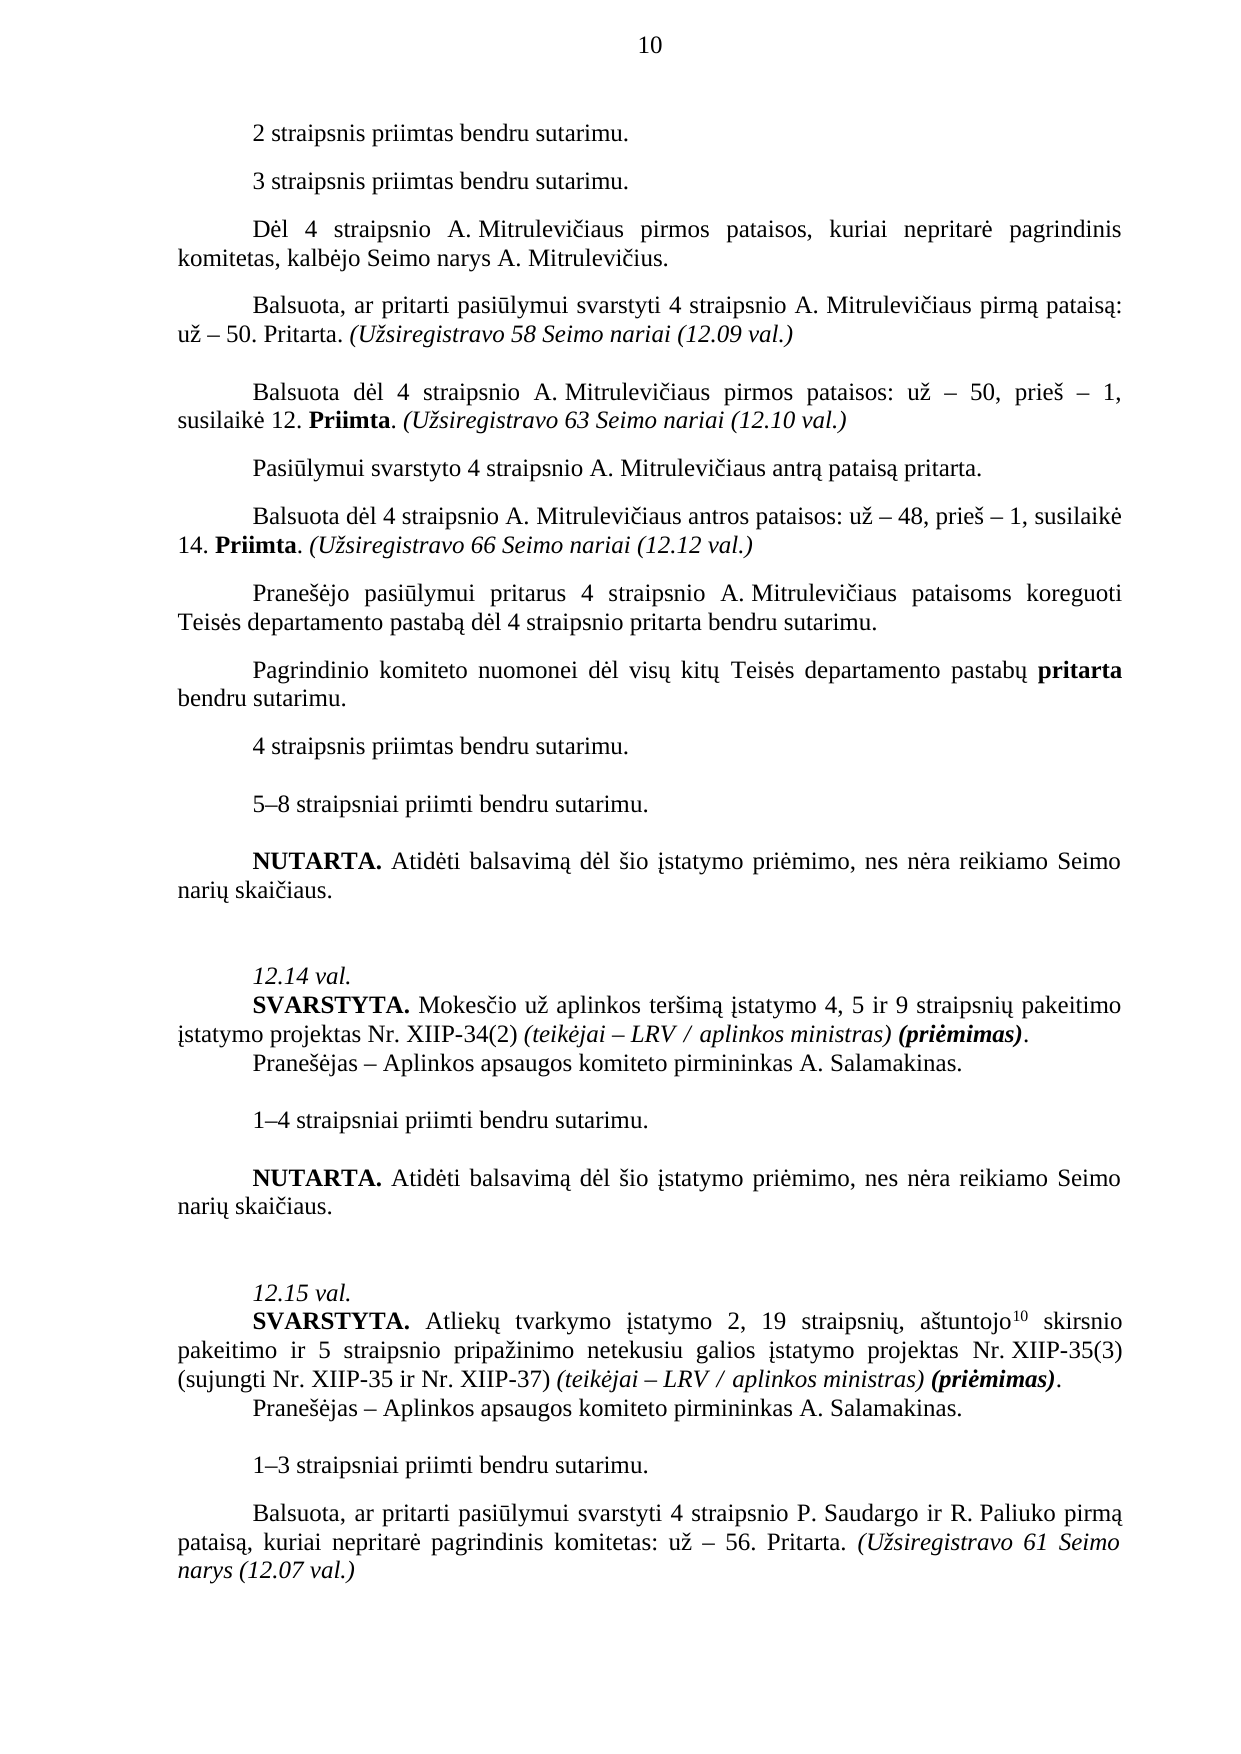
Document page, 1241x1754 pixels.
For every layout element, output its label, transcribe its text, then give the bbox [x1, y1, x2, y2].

text 5–8 straipsniai priimti bendru sutarimu. [177, 789, 1122, 818]
text 12.15 val. [177, 1278, 1122, 1306]
text SVARSTYTA. Mokesčio už aplinkos teršimą įstatymo 4, 5 ir 9 straipsnių pakeitimo įstatymo projektas Nr. XIIP-34(2) (teikėjai – LRV / aplinkos ministras) (priėmimas). [177, 990, 1122, 1048]
text 4 straipsnis priimtas bendru sutarimu. [177, 731, 1122, 760]
text Balsuota dėl 4 straipsnio A. Mitrulevičiaus antros pataisos: už – 48, prieš – 1, susilaikė 14. Priimta. (Užsiregistravo 66 Seimo nariai (12.12 val.) [177, 501, 1122, 559]
text Pasiūlymui svarstyto 4 straipsnio A. Mitrulevičiaus antrą pataisą pritarta. [177, 453, 1122, 482]
text 1–3 straipsniai priimti bendru sutarimu. [177, 1450, 1122, 1479]
text Pranešėjo pasiūlymui pritarus 4 straipsnio A. Mitrulevičiaus pataisoms koreguoti Teisės departamento pastabą dėl 4 straipsnio pritarta bendru sutarimu. [177, 578, 1122, 636]
text 12.14 val. [177, 961, 1122, 990]
text Balsuota dėl 4 straipsnio A. Mitrulevičiaus pirmos pataisos: už – 50, prieš – 1, susilaikė 12. Priimta. (Užsiregistravo 63 Seimo nariai (12.10 val.) [177, 377, 1122, 434]
text 3 straipsnis priimtas bendru sutarimu. [177, 166, 1122, 195]
text SVARSTYTA. Atliekų tvarkymo įstatymo 2, 19 straipsnių, aštuntojo10 skirsnio pakeitimo ir 5 straipsnio pripažinimo netekusiu galios įstatymo projektas Nr. XIIP-35(3) (sujungti Nr. XIIP-35 ir Nr. XIIP-37) (teikėjai – LRV / aplinkos ministras) (priėmimas). [177, 1306, 1122, 1393]
text Balsuota, ar pritarti pasiūlymui svarstyti 4 straipsnio A. Mitrulevičiaus pirmą pataisą: už – 50. Pritarta. (Užsiregistravo 58 Seimo nariai (12.09 val.) [177, 291, 1122, 348]
text 2 straipsnis priimtas bendru sutarimu. [177, 118, 1122, 147]
text NUTARTA. Atidėti balsavimą dėl šio įstatymo priėmimo, nes nėra reikiamo Seimo narių skaičiaus. [177, 1163, 1122, 1220]
text Pranešėjas – Aplinkos apsaugos komiteto pirmininkas A. Salamakinas. [177, 1048, 1122, 1076]
text NUTARTA. Atidėti balsavimą dėl šio įstatymo priėmimo, nes nėra reikiamo Seimo narių skaičiaus. [177, 846, 1122, 904]
text Balsuota, ar pritarti pasiūlymui svarstyti 4 straipsnio P. Saudargo ir R. Paliuko pirmą pataisą, kuriai nepritarė pagrindinis komitetas: už – 56. Pritarta. (Užsiregistravo 61 Seimo narys (12.07 val.) [177, 1498, 1122, 1584]
text Pranešėjas – Aplinkos apsaugos komiteto pirmininkas A. Salamakinas. [177, 1393, 1122, 1421]
text 1–4 straipsniai priimti bendru sutarimu. [177, 1105, 1122, 1134]
text Dėl 4 straipsnio A. Mitrulevičiaus pirmos pataisos, kuriai nepritarė pagrindinis komitetas, kalbėjo Seimo narys A. Mitrulevičius. [177, 214, 1122, 271]
text Pagrindinio komiteto nuomonei dėl visų kitų Teisės departamento pastabų pritarta bendru sutarimu. [177, 655, 1122, 712]
